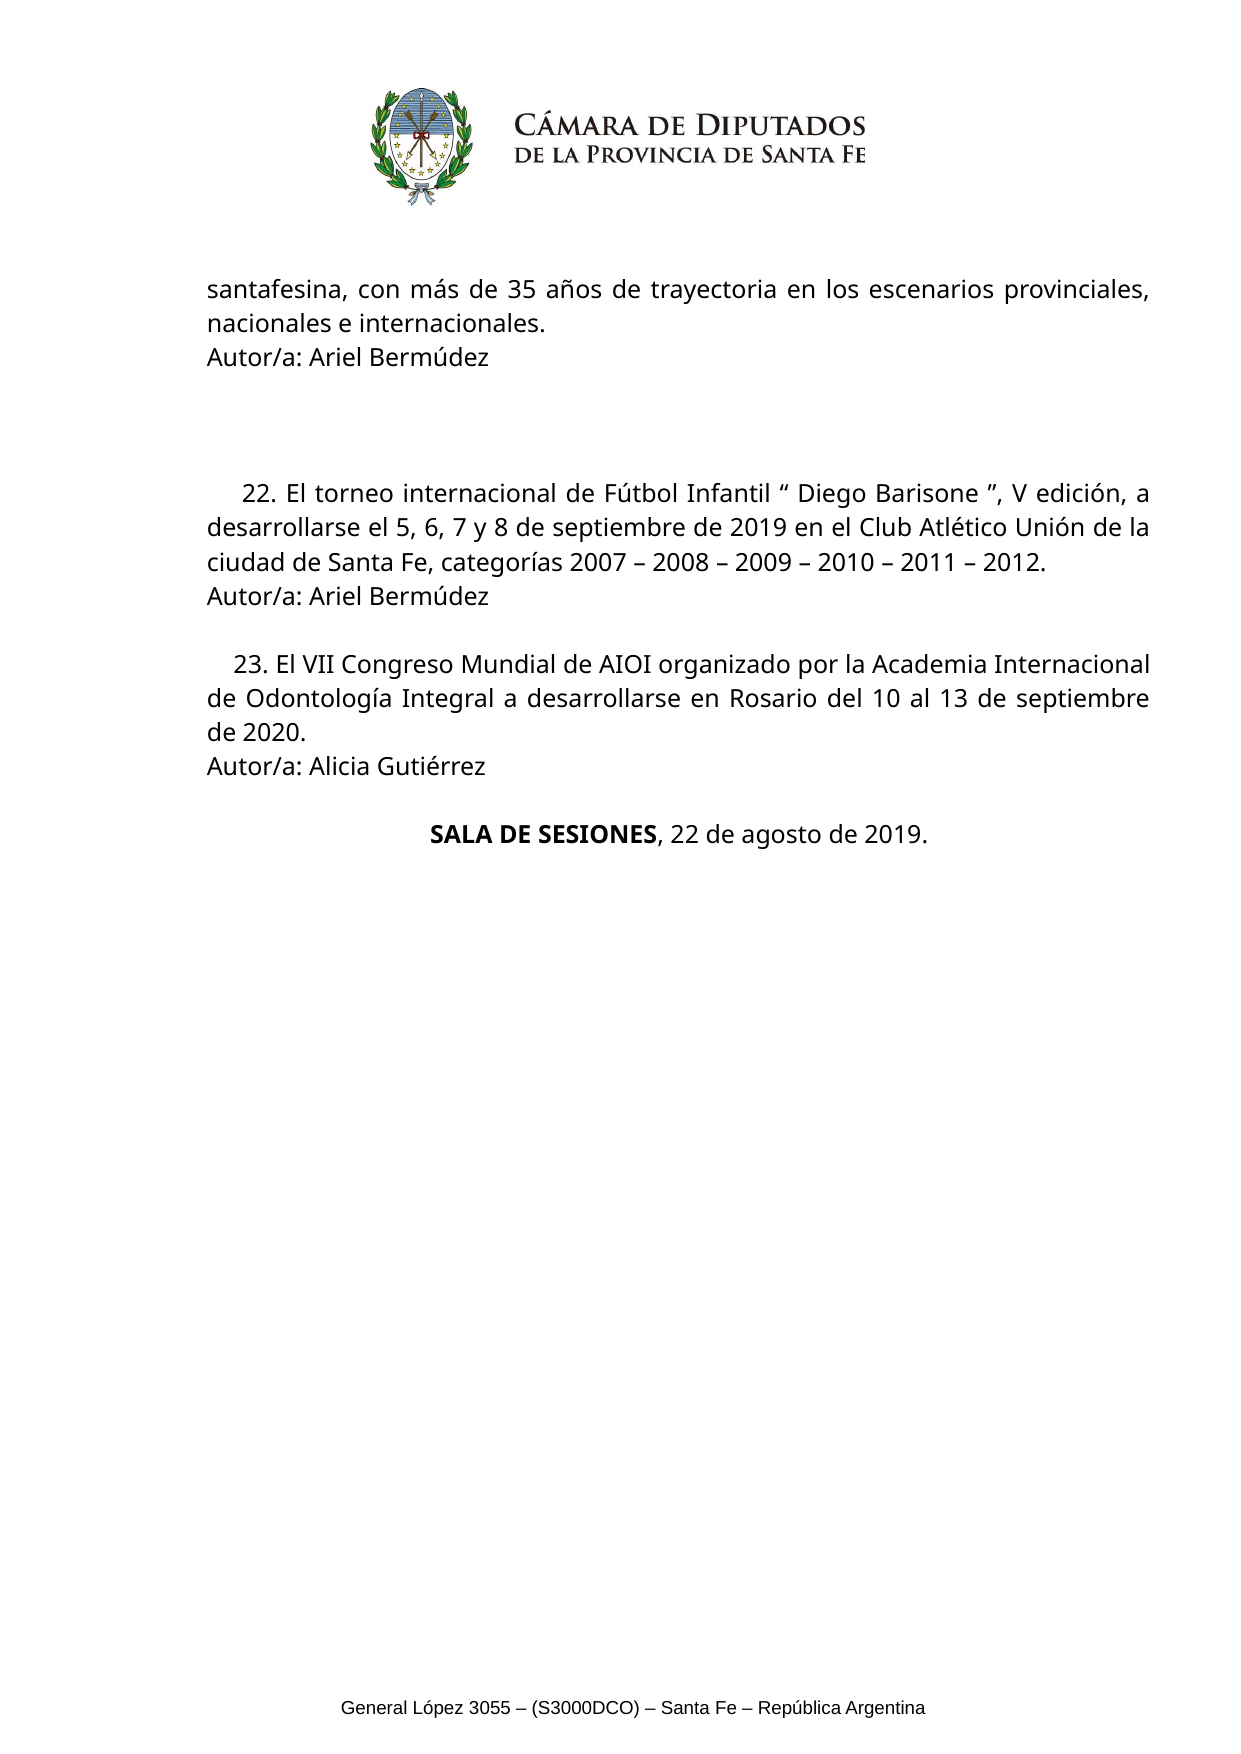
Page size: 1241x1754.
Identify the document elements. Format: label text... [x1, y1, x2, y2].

text Autor/a: Alicia Gutiérrez [207, 748, 1152, 783]
text 23. El VII Congreso Mundial de AIOI organizado por la Academia Internacional de Odontología Integral a desarrollarse en Rosario del 10 al 13 de septiembre de 2020. [207, 646, 1152, 748]
text 22. El torneo internacional de Fútbol Infantil “ Diego Barisone ”, V edición, a desarrollarse el 5, 6, 7 y 8 de septiembre de 2019 en el Club Atlético Unión de la ciudad de Santa Fe, categorías 2007 – 2008 – 2009 – 2010 – 2011 – 2012. [207, 476, 1152, 578]
text Autor/a: Ariel Bermúdez [207, 578, 1152, 612]
text santafesina, con más de 35 años de trayectoria en los escenarios provinciales, nacionales e internacionales. [207, 272, 1152, 340]
picture [370, 88, 866, 210]
text SALA DE SESIONES, 22 de agosto de 2019. [207, 817, 1152, 851]
text Autor/a: Ariel Bermúdez [207, 340, 1152, 374]
